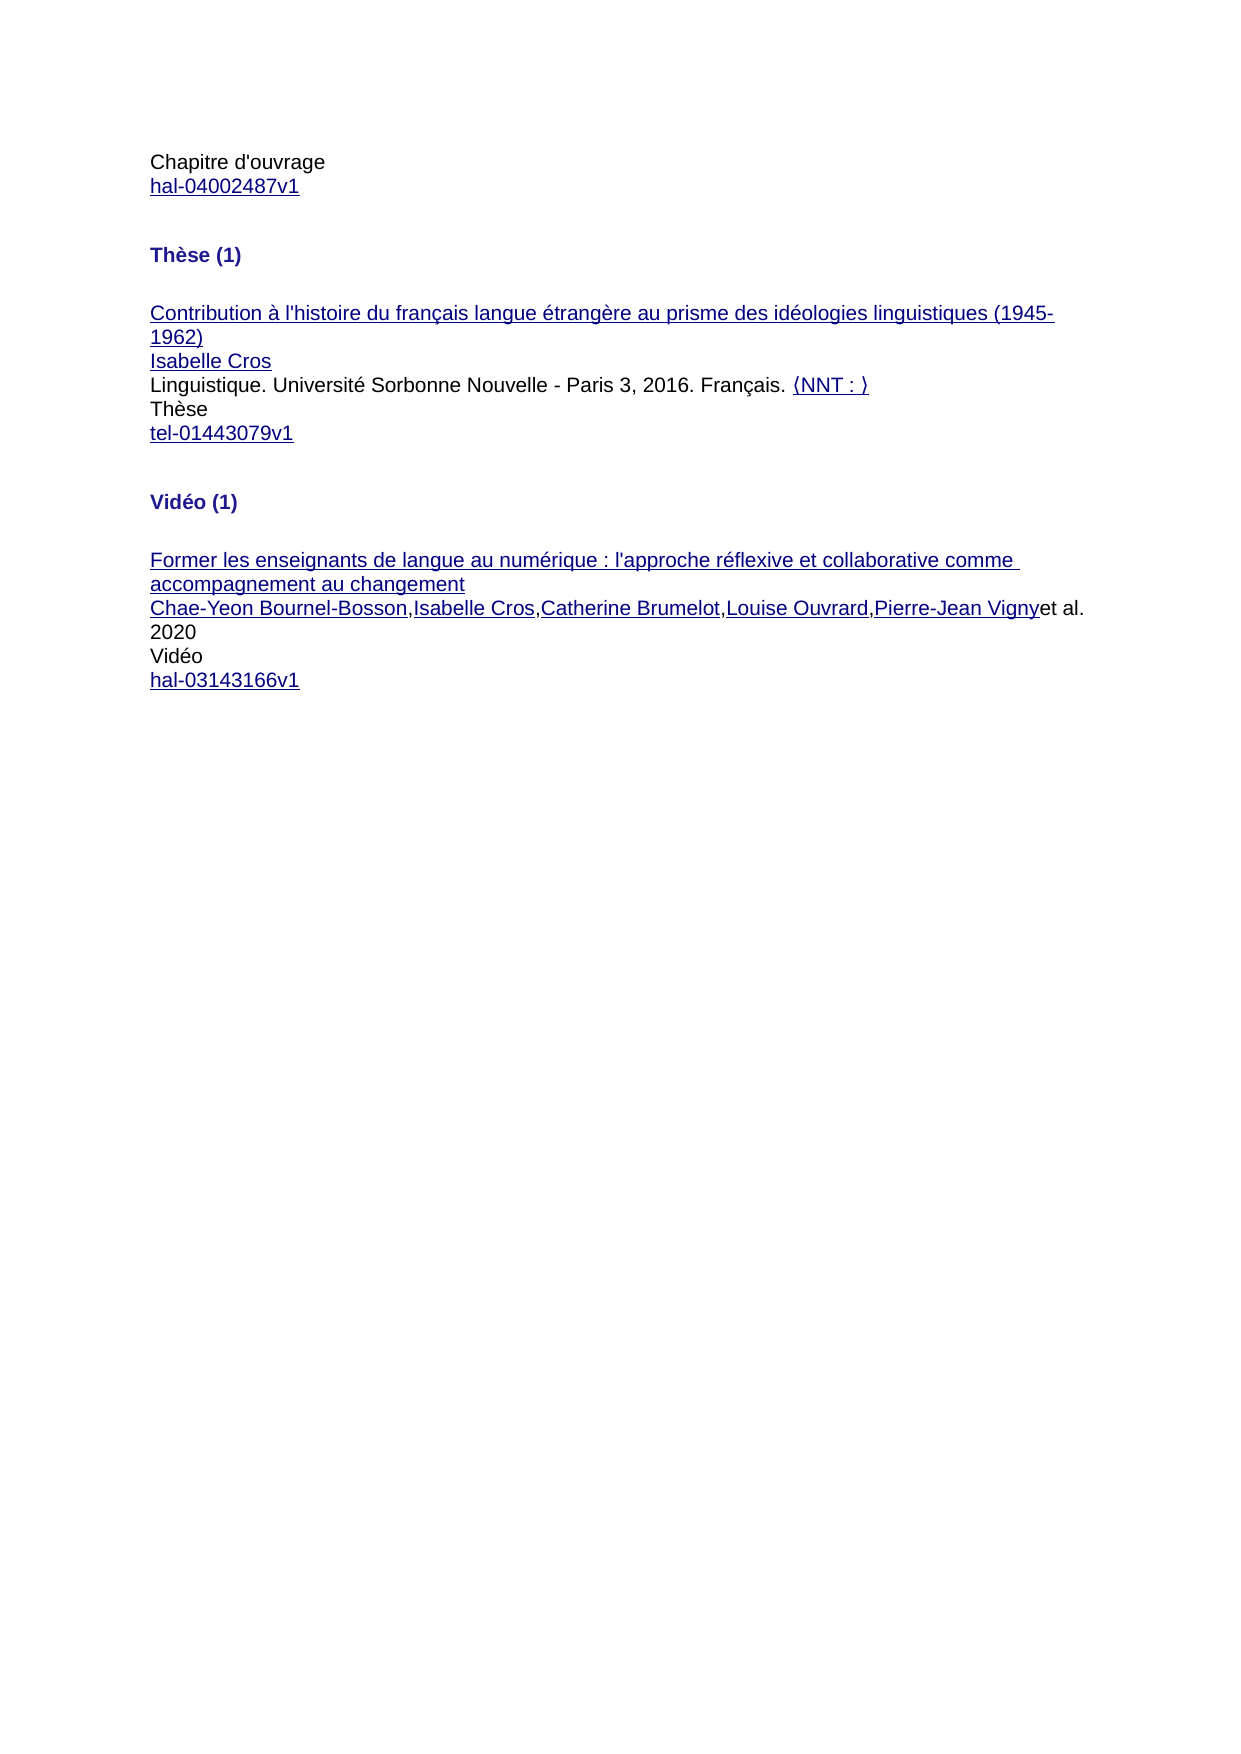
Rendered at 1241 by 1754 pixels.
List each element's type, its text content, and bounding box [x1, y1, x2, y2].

table_header Former les enseignants de langue au numérique : l'approche réflexive et collaborative comme accompagnement au changement Chae-Yeon Bournel-Bosson,Isabelle Cros,Catherine Brumelot,Louise Ouvrard,Pierre-Jean Vignyet al. 2020 Vidéo hal-03143166v1 [150, 548, 1090, 692]
subtitle Thèse (1) [150, 243, 1090, 267]
subtitle Vidéo (1) [150, 489, 1090, 513]
table_header Contribution à l'histoire du français langue étrangère au prisme des idéologies linguistiques (1945-1962) Isabelle Cros Linguistique. Université Sorbonne Nouvelle - Paris 3, 2016. Français. ⟨NNT : ⟩ Thèse tel-01443079v1 [150, 301, 1090, 445]
table_header Chapitre d'ouvrage hal-04002487v1 [150, 150, 1090, 198]
